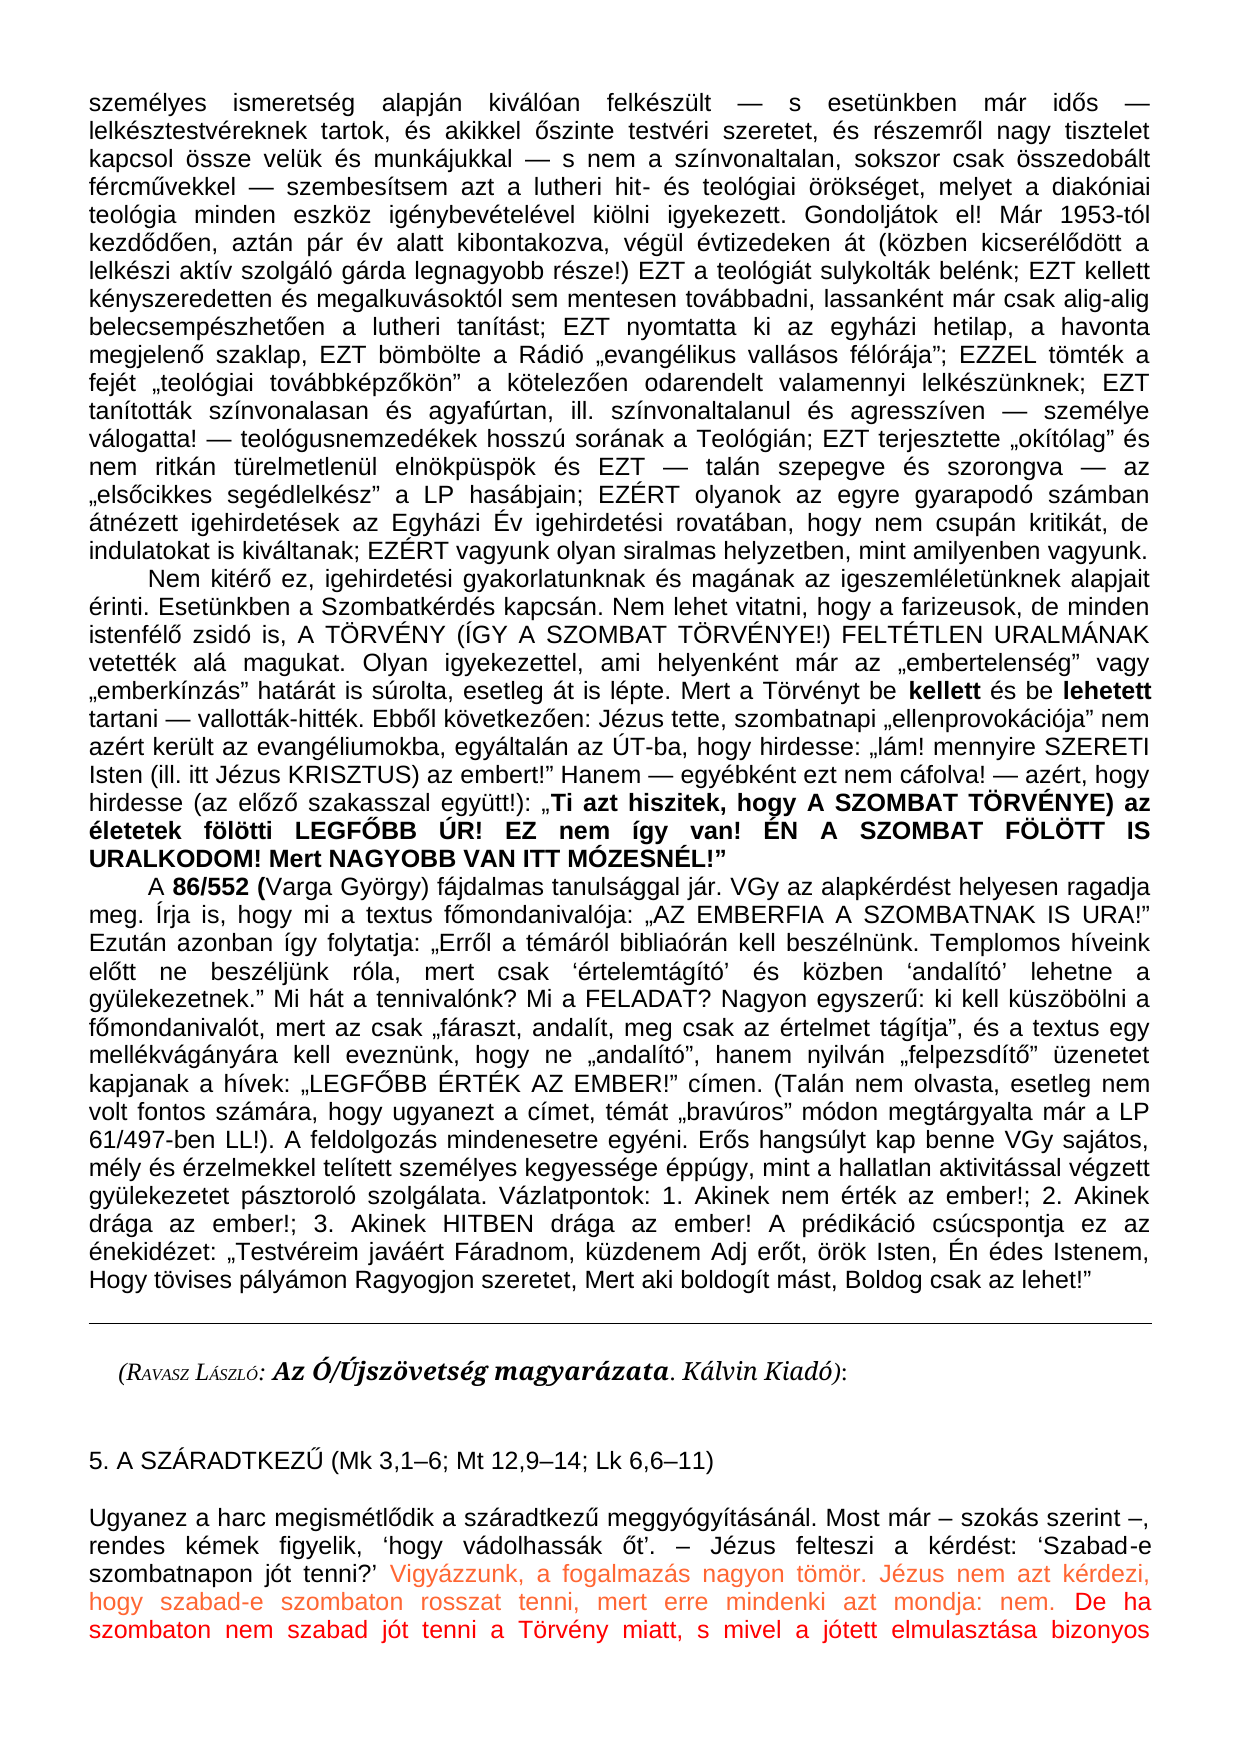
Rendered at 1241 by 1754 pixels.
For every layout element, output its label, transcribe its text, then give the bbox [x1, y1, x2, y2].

text (Ravasz László: Az Ó/Újszövetség magyarázata. Kálvin Kiadó): [88, 1324, 1152, 1417]
text Nem kitérő ez, igehirdetési gyakorlatunknak és magának az igeszemléletünknek alapjait érinti. Esetünkben a Szombatkérdés kapcsán. Nem lehet vitatni, hogy a farizeusok, de minden istenfélő zsidó is, A TÖRVÉNY (ÍGY A SZOMBAT TÖRVÉNYE!) FELTÉTLEN URALMÁNAK vetették alá magukat. Olyan igyekezettel, ami helyenként már az „embertelenség” vagy „emberkínzás” határát is súrolta, esetleg át is lépte. Mert a Törvényt be kellett és be lehetett tartani ― vallották-hitték. Ebből következően: Jézus tette, szombatnapi „ellenprovokációja” nem azért került az evangéliumokba, egyáltalán az ÚT-ba, hogy hirdesse: „lám! mennyire SZERETI Isten (ill. itt Jézus KRISZTUS) az embert!” Hanem ― egyébként ezt nem cáfolva! ― azért, hogy hirdesse (az előző szakasszal együtt!): „Ti azt hiszitek, hogy A SZOMBAT TÖRVÉNYE) az életetek fölötti LEGFŐBB ÚR! EZ nem így van! ÉN A SZOMBAT FÖLÖTT IS URALKODOM! Mert NAGYOBB VAN ITT MÓZESNÉL!” [88, 565, 1152, 873]
text 5. A SZÁRADTKEZŰ (Mk 3,1–6; Mt 12,9–14; Lk 6,6–11) [88, 1446, 1152, 1474]
text Ugyanez a harc megismétlődik a száradtkezű meggyógyításánál. Most már – szokás szerint –, rendes kémek figyelik, ‘hogy vádolhassák őt’. – Jézus felteszi a kérdést: ‘Szabad‑e szombatnapon jót tenni?’ Vigyázzunk, a fogalmazás nagyon tömör. Jézus nem azt kérdezi, hogy szabad‑e szombaton rosszat tenni, mert erre mindenki azt mondja: nem. De ha szombaton nem szabad jót tenni a Törvény miatt, s mivel a jótett elmulasztása bizonyos [88, 1504, 1152, 1644]
text személyes ismeretség alapján kiválóan felkészült ― s esetünkben már idős ― lelkésztestvéreknek tartok, és akikkel őszinte testvéri szeretet, és részemről nagy tisztelet kapcsol össze velük és munkájukkal ― s nem a színvonaltalan, sokszor csak összedobált fércművekkel ― szembesítsem azt a lutheri hit‑ és teológiai örökséget, melyet a diakóniai teológia minden eszköz igénybevételével kiölni igyekezett. Gondoljátok el! Már 1953-tól kezdődően, aztán pár év alatt kibontakozva, végül évtizedeken át (közben kicserélődött a lelkészi aktív szolgáló gárda legnagyobb része!) EZT a teológiát sulykolták belénk; EZT kellett kényszeredetten és megalkuvásoktól sem mentesen továbbadni, lassanként már csak alig-alig belecsempészhetően a lutheri tanítást; EZT nyomtatta ki az egyházi hetilap, a havonta megjelenő szaklap, EZT bömbölte a Rádió „evangélikus vallásos félórája”; EZZEL tömték a fejét „teológiai továbbképzőkön” a kötelezően odarendelt valamennyi lelkészünknek; EZT tanították színvonalasan és agyafúrtan, ill. színvonaltalanul és agresszíven ― személye válogatta! ― teológusnemzedékek hosszú sorának a Teológián; EZT terjesztette „okítólag” és nem ritkán türelmetlenül elnökpüspök és EZT ― talán szepegve és szorongva ― az „elsőcikkes segédlelkész” a LP hasábjain; EZÉRT olyanok az egyre gyarapodó számban átnézett igehirdetések az Egyházi Év igehirdetési rovatában, hogy nem csupán kritikát, de indulatokat is kiváltanak; EZÉRT vagyunk olyan siralmas helyzetben, mint amilyenben vagyunk. [88, 88, 1152, 565]
text A 86/552 (Varga György) fájdalmas tanulsággal jár. VGy az alapkérdést helyesen ragadja meg. Írja is, hogy mi a textus főmondanivalója: „AZ EMBERFIA A SZOMBATNAK IS URA!” Ezután azonban így folytatja: „Erről a témáról bibliaórán kell beszélnünk. Templomos híveink előtt ne beszéljünk róla, mert csak ‘értelemtágító’ és közben ‘andalító’ lehetne a gyülekezetnek.” Mi hát a tennivalónk? Mi a FELADAT? Nagyon egyszerű: ki kell küszöbölni a főmondanivalót, mert az csak „fáraszt, andalít, meg csak az értelmet tágítja”, és a textus egy mellékvágányára kell eveznünk, hogy ne „andalító”, hanem nyilván „felpezsdítő” üzenetet kapjanak a hívek: „LEGFŐBB ÉRTÉK AZ EMBER!” címen. (Talán nem olvasta, esetleg nem volt fontos számára, hogy ugyanezt a címet, témát „bravúros” módon megtárgyalta már a LP 61/497-ben LL!). A feldolgozás mindenesetre egyéni. Erős hangsúlyt kap benne VGy sajátos, mély és érzelmekkel telített személyes kegyessége éppúgy, mint a hallatlan aktivitással végzett gyülekezetet pásztoroló szolgálata. Vázlatpontok: 1. Akinek nem érték az ember!; 2. Akinek drága az ember!; 3. Akinek HITBEN drága az ember! A prédikáció csúcspontja ez az énekidézet: „Testvéreim javáért Fáradnom, küzdenem Adj erőt, örök Isten, Én édes Istenem, Hogy tövises pályámon Ragyogjon szeretet, Mert aki boldogít mást, Boldog csak az lehet!” [88, 873, 1152, 1293]
